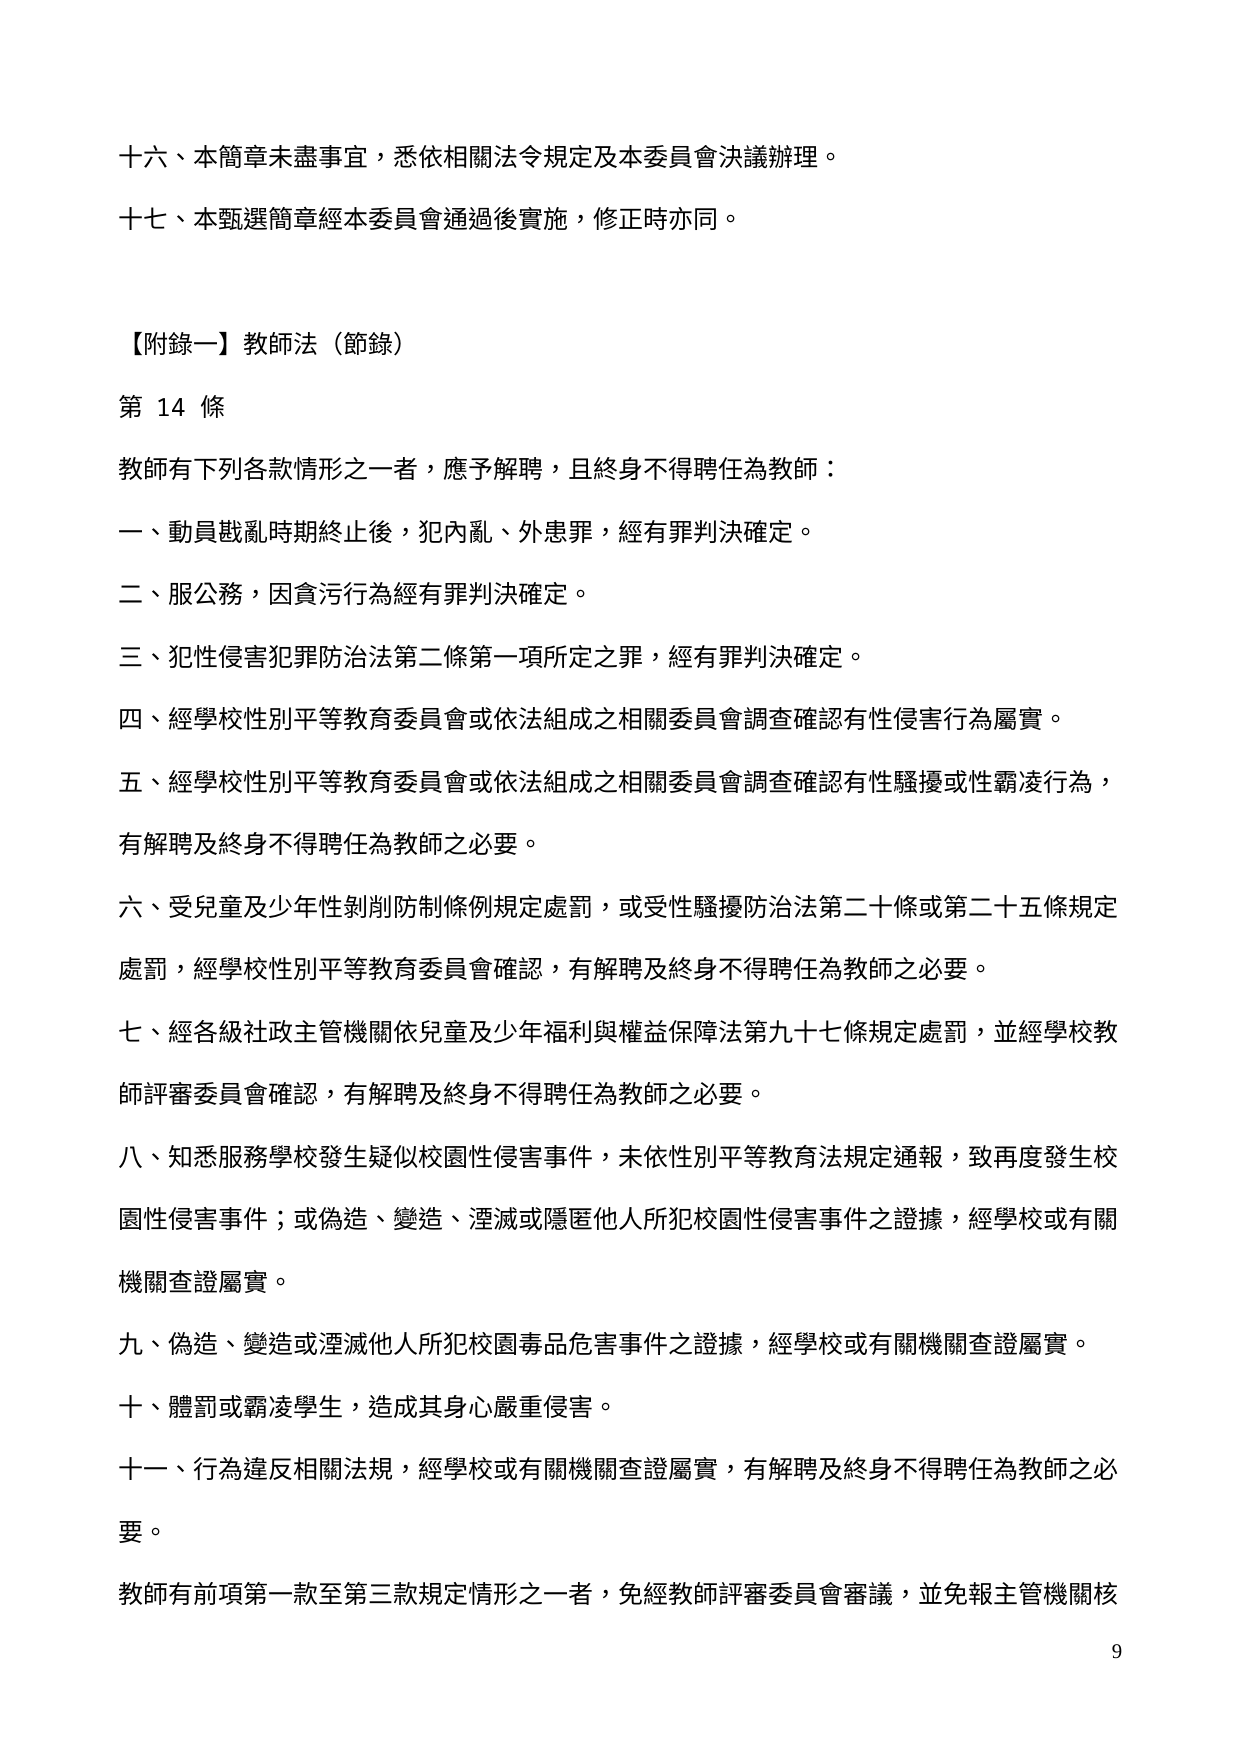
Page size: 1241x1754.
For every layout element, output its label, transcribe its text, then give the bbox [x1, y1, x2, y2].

text 第 14 條 [118, 364, 1122, 426]
text 十七、本甄選簡章經本委員會通過後實施，修正時亦同。 [118, 176, 1122, 239]
text 十六、本簡章未盡事宜，悉依相關法令規定及本委員會決議辦理。 [118, 114, 1122, 176]
text 教師有下列各款情形之一者，應予解聘，且終身不得聘任為教師： 一、動員戡亂時期終止後，犯內亂、外患罪，經有罪判決確定。 二、服公務，因貪污行為經有罪判決確定。 三、犯性侵害犯罪防治法第二條第一項所定之罪，經有罪判決確定。 四、經學校性別平等教育委員會或依法組成之相關委員會調查確認有性侵害行為屬實。 五、經學校性別平等教育委員會或依法組成之相關委員會調查確認有性騷擾或性霸凌行為，有解聘及終身不得聘任為教師之必要。 六、受兒童及少年性剝削防制條例規定處罰，或受性騷擾防治法第二十條或第二十五條規定處罰，經學校性別平等教育委員會確認，有解聘及終身不得聘任為教師之必要。 七、經各級社政主管機關依兒童及少年福利與權益保障法第九十七條規定處罰，並經學校教師評審委員會確認，有解聘及終身不得聘任為教師之必要。 八、知悉服務學校發生疑似校園性侵害事件，未依性別平等教育法規定通報，致再度發生校園性侵害事件；或偽造、變造、湮滅或隱匿他人所犯校園性侵害事件之證據，經學校或有關機關查證屬實。 九、偽造、變造或湮滅他人所犯校園毒品危害事件之證據，經學校或有關機關查證屬實。 十、體罰或霸凌學生，造成其身心嚴重侵害。 十一、行為違反相關法規，經學校或有關機關查證屬實，有解聘及終身不得聘任為教師之必要。 教師有前項第一款至第三款規定情形之一者，免經教師評審委員會審議，並免報主管機關核 [118, 426, 1122, 1614]
text 【附錄一】教師法（節錄） [118, 301, 1122, 364]
